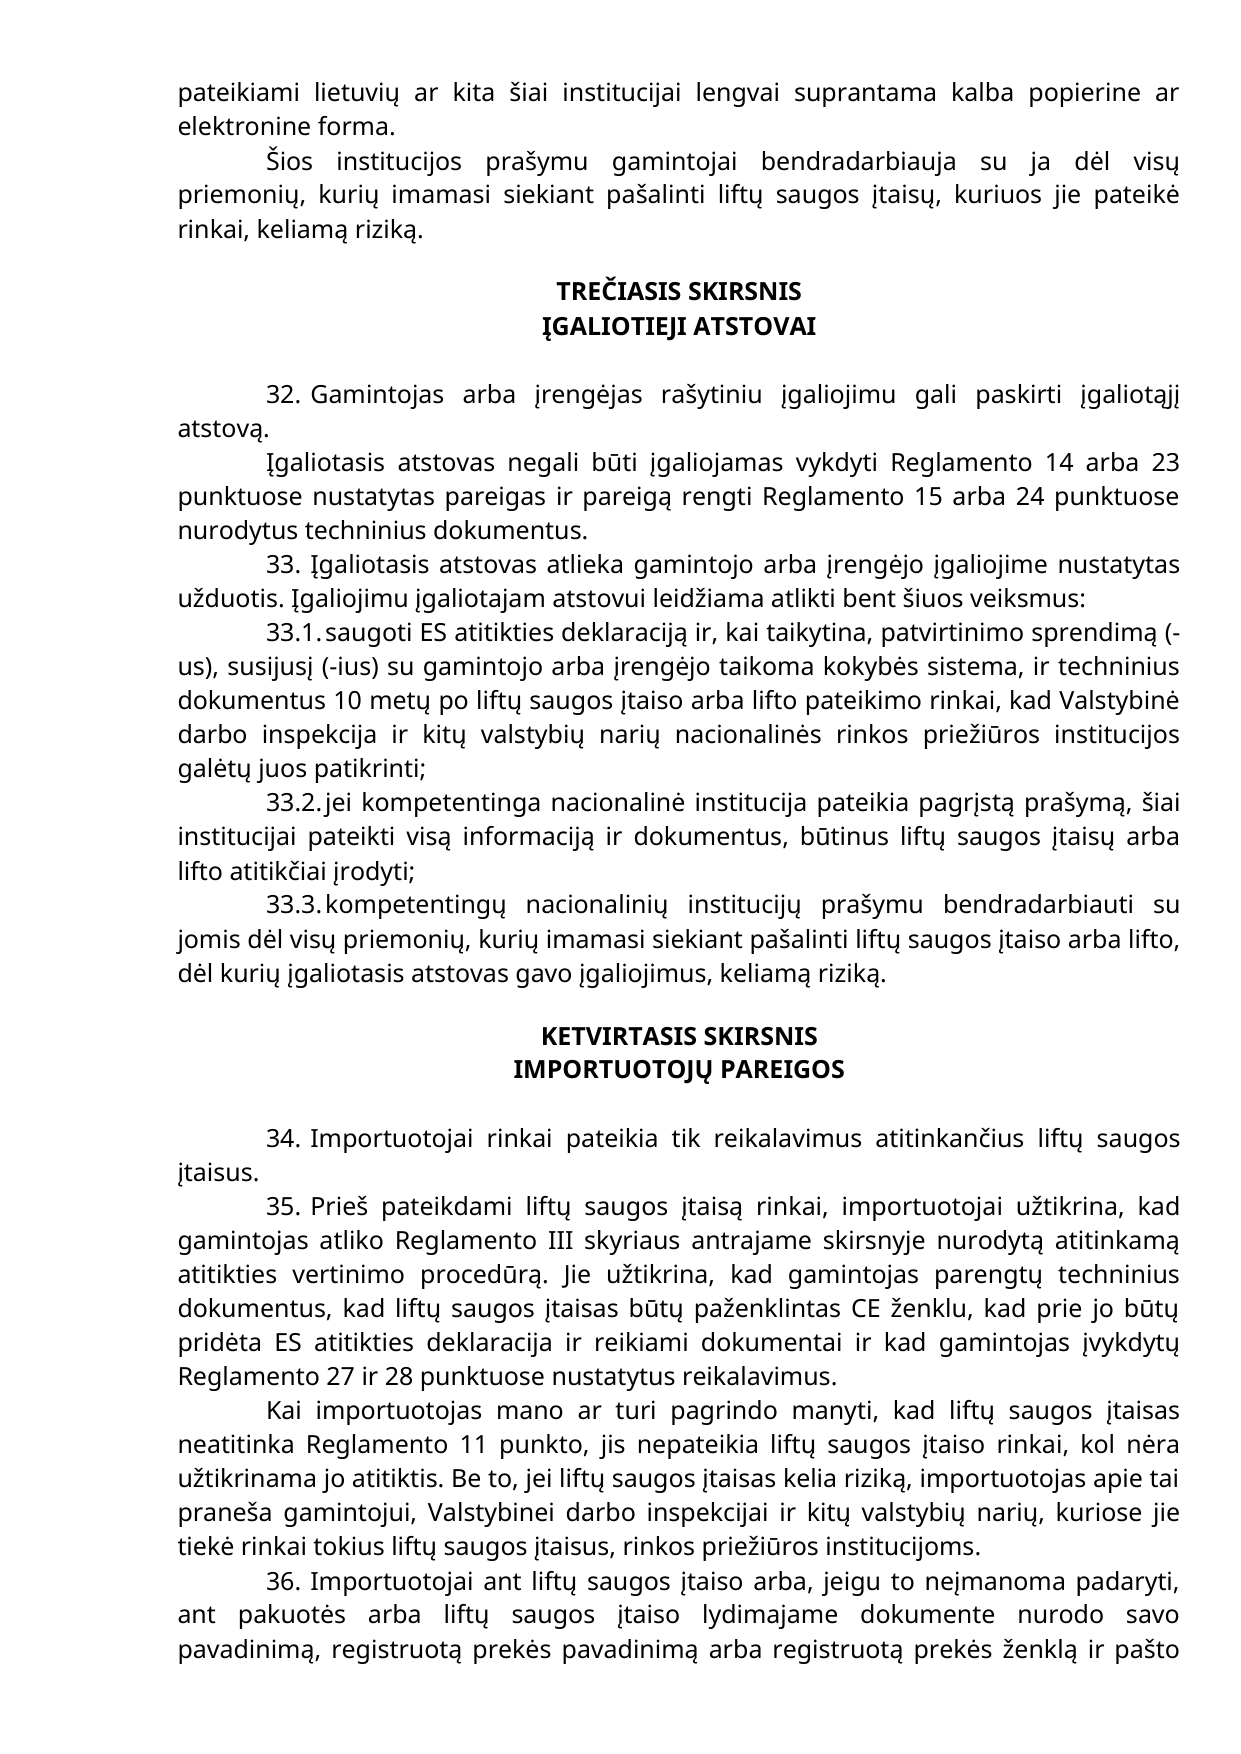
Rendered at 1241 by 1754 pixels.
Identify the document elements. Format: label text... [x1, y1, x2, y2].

text 33.2. jei kompetentinga nacionalinė institucija pateikia pagrįstą prašymą, šiai institucijai pateikti visą informaciją ir dokumentus, būtinus liftų saugos įtaisų arba lifto atitikčiai įrodyti; [177, 785, 1181, 887]
text 36. Importuotojai ant liftų saugos įtaiso arba, jeigu to neįmanoma padaryti, ant pakuotės arba liftų saugos įtaiso lydimajame dokumente nurodo savo pavadinimą, registruotą prekės pavadinimą arba registruotą prekės ženklą ir pašto [177, 1563, 1181, 1665]
text ĮGALIOTIEJI ATSTOVAI [177, 308, 1181, 342]
text TREČIASIS SKIRSNIS [177, 274, 1181, 308]
text 35. Prieš pateikdami liftų saugos įtaisą rinkai, importuotojai užtikrina, kad gamintojas atliko Reglamento III skyriaus antrajame skirsnyje nurodytą atitinkamą atitikties vertinimo procedūrą. Jie užtikrina, kad gamintojas parengtų techninius dokumentus, kad liftų saugos įtaisas būtų paženklintas CE ženklu, kad prie jo būtų pridėta ES atitikties deklaracija ir reikiami dokumentai ir kad gamintojas įvykdytų Reglamento 27 ir 28 punktuose nustatytus reikalavimus. [177, 1188, 1181, 1393]
text pateikiami lietuvių ar kita šiai institucijai lengvai suprantama kalba popierine ar elektronine forma. [177, 75, 1181, 143]
text Kai importuotojas mano ar turi pagrindo manyti, kad liftų saugos įtaisas neatitinka Reglamento 11 punkto, jis nepateikia liftų saugos įtaiso rinkai, kol nėra užtikrinama jo atitiktis. Be to, jei liftų saugos įtaisas kelia riziką, importuotojas apie tai praneša gamintojui, Valstybinei darbo inspekcijai ir kitų valstybių narių, kuriose jie tiekė rinkai tokius liftų saugos įtaisus, rinkos priežiūros institucijoms. [177, 1393, 1181, 1563]
text KETVIRTASIS SKIRSNIS [177, 1018, 1181, 1052]
text 34. Importuotojai rinkai pateikia tik reikalavimus atitinkančius liftų saugos įtaisus. [177, 1120, 1181, 1188]
text 33.3. kompetentingų nacionalinių institucijų prašymu bendradarbiauti su jomis dėl visų priemonių, kurių imamasi siekiant pašalinti liftų saugos įtaiso arba lifto, dėl kurių įgaliotasis atstovas gavo įgaliojimus, keliamą riziką. [177, 887, 1181, 989]
text 32. Gamintojas arba įrengėjas rašytiniu įgaliojimu gali paskirti įgaliotąjį atstovą. [177, 376, 1181, 444]
text 33.1. saugoti ES atitikties deklaraciją ir, kai taikytina, patvirtinimo sprendimą (-us), susijusį (-ius) su gamintojo arba įrengėjo taikoma kokybės sistema, ir techninius dokumentus 10 metų po liftų saugos įtaiso arba lifto pateikimo rinkai, kad Valstybinė darbo inspekcija ir kitų valstybių narių nacionalinės rinkos priežiūros institucijos galėtų juos patikrinti; [177, 615, 1181, 785]
text IMPORTUOTOJŲ PAREIGOS [177, 1052, 1181, 1086]
text 33. Įgaliotasis atstovas atlieka gamintojo arba įrengėjo įgaliojime nustatytas užduotis. Įgaliojimu įgaliotajam atstovui leidžiama atlikti bent šiuos veiksmus: [177, 547, 1181, 615]
text Įgaliotasis atstovas negali būti įgaliojamas vykdyti Reglamento 14 arba 23 punktuose nustatytas pareigas ir pareigą rengti Reglamento 15 arba 24 punktuose nurodytus techninius dokumentus. [177, 444, 1181, 547]
text Šios institucijos prašymu gamintojai bendradarbiauja su ja dėl visų priemonių, kurių imamasi siekiant pašalinti liftų saugos įtaisų, kuriuos jie pateikė rinkai, keliamą riziką. [177, 143, 1181, 245]
